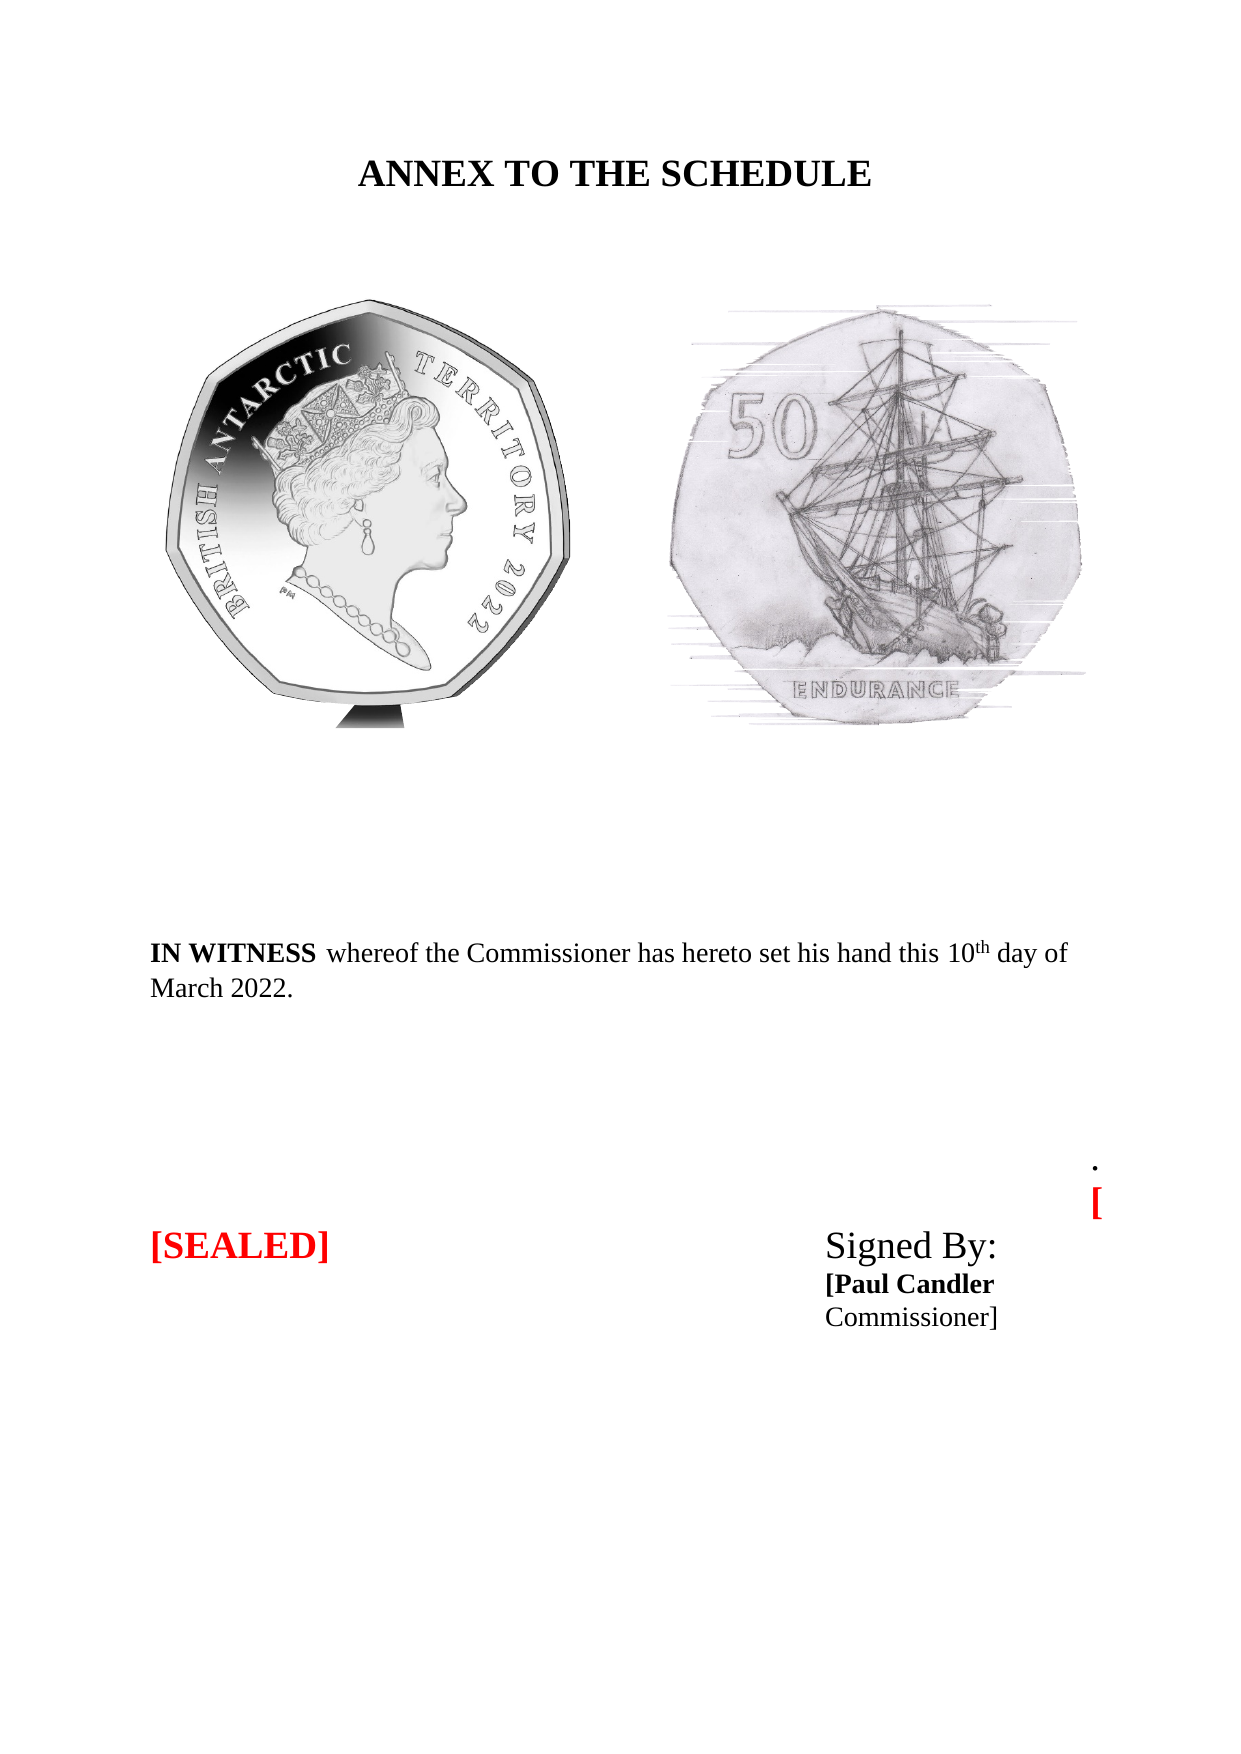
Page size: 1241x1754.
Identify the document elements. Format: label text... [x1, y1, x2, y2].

text Commissioner] [150, 1299, 1090, 1332]
text [Paul Candler [150, 1267, 1090, 1299]
text IN WITNESS whereof the Commissioner has hereto set his hand this 10th day of March 2022. [150, 927, 1090, 1003]
text [[SEALED] Signed By: [150, 1178, 1090, 1267]
text . [150, 1134, 1090, 1178]
text ANNEX TO THE SCHEDULE [150, 150, 1090, 194]
